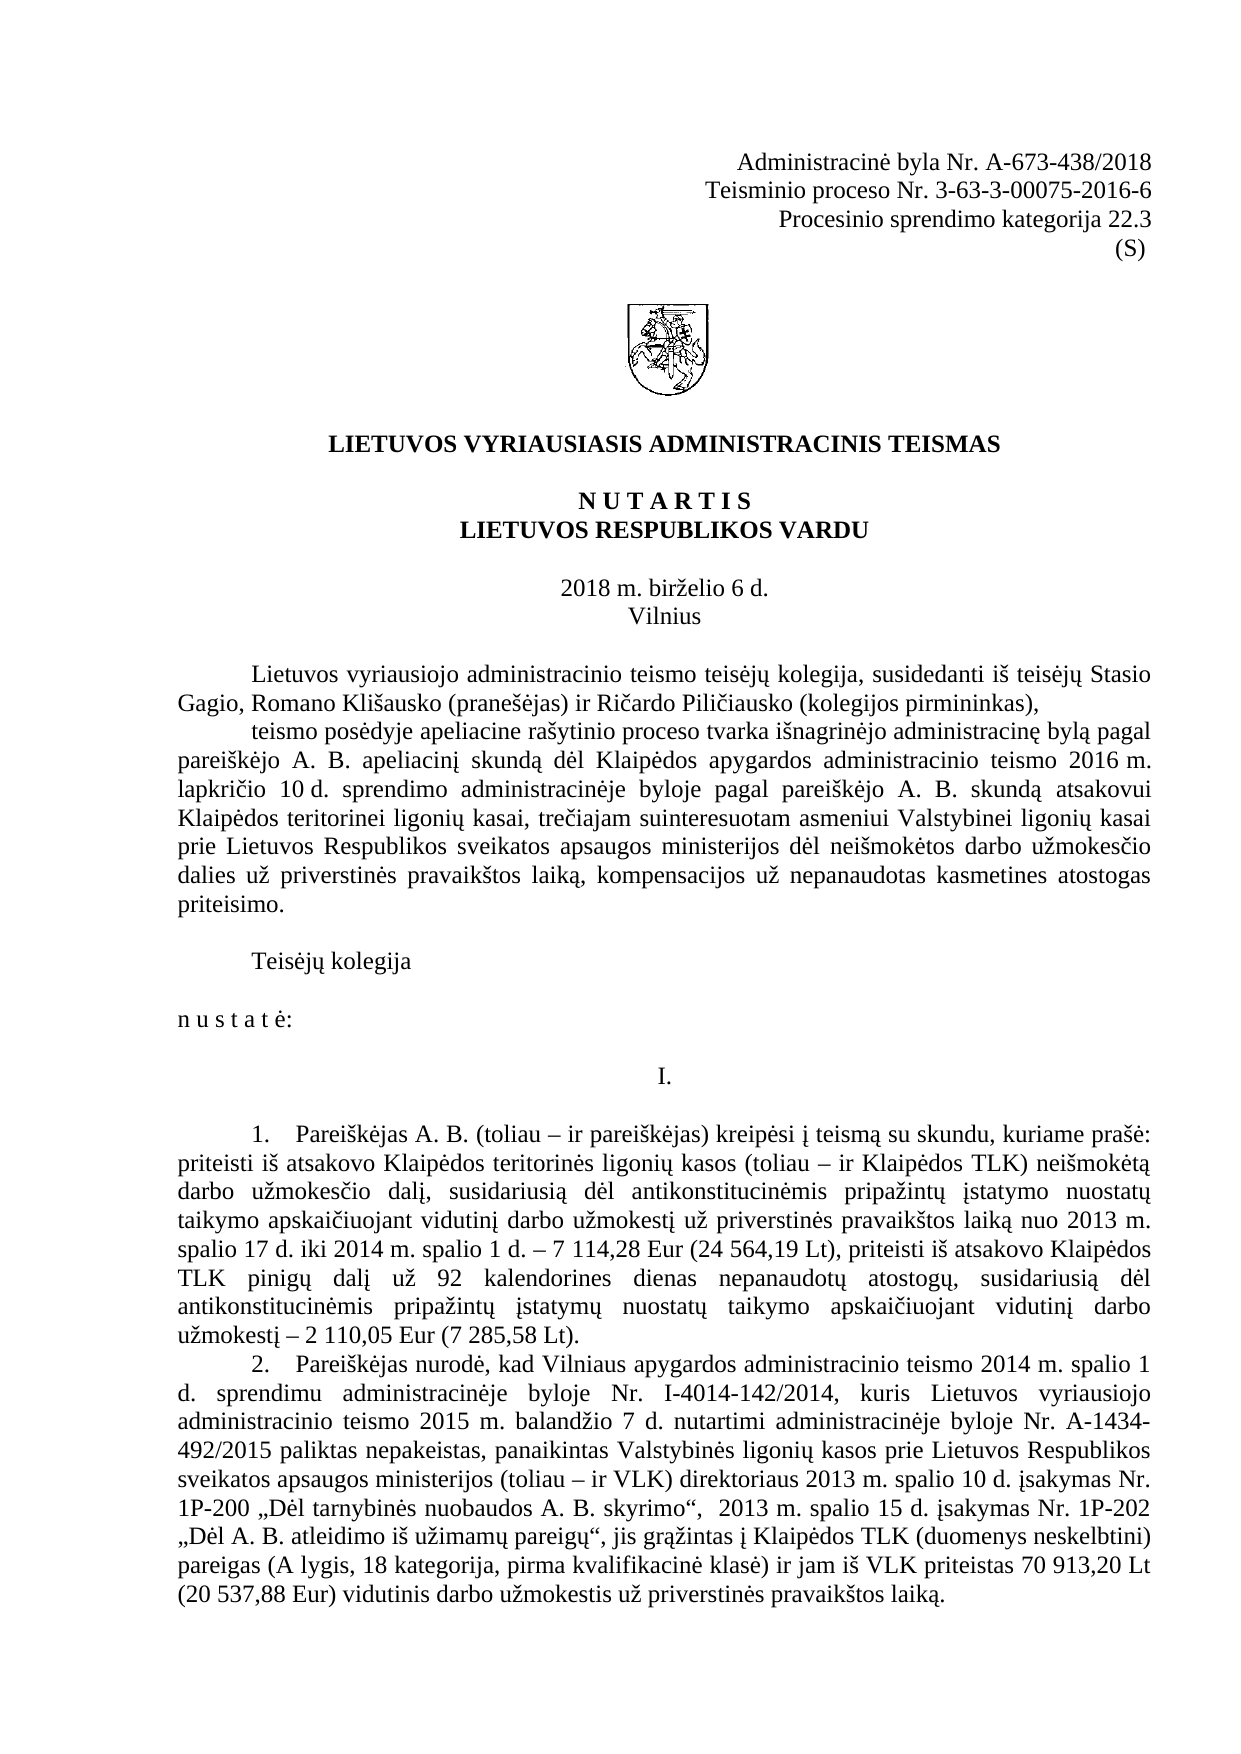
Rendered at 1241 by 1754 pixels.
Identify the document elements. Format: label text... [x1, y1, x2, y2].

text 1. Pareiškėjas A. B. (toliau – ir pareiškėjas) kreipėsi į teismą su skundu, kuriame prašė: priteisti iš atsakovo Klaipėdos teritorinės ligonių kasos (toliau – ir Klaipėdos TLK) neišmokėtą darbo užmokesčio dalį, susidariusią dėl antikonstitucinėmis pripažintų įstatymo nuostatų taikymo apskaičiuojant vidutinį darbo užmokestį už priverstinės pravaikštos laiką nuo 2013 m. spalio 17 d. iki 2014 m. spalio 1 d. – 7 114,28 Eur (24 564,19 Lt), priteisti iš atsakovo Klaipėdos TLK pinigų dalį už 92 kalendorines dienas nepanaudotų atostogų, susidariusią dėl antikonstitucinėmis pripažintų įstatymų nuostatų taikymo apskaičiuojant vidutinį darbo užmokestį – 2 110,05 Eur (7 285,58 Lt). [177, 1119, 1152, 1349]
text (S) [177, 233, 1152, 262]
text 2018 m. birželio 6 d. [177, 573, 1152, 601]
text Procesinio sprendimo kategorija 22.3 [177, 204, 1152, 233]
text n u s t a t ė: [177, 1004, 1152, 1033]
text LIETUVOS RESPUBLIKOS VARDU [177, 515, 1152, 544]
text I. [177, 1061, 1152, 1090]
text Teisminio proceso Nr. 3-63-3-00075-2016-6 [177, 176, 1152, 204]
text Administracinė byla Nr. A-673-438/2018 [177, 147, 1152, 176]
text N U T A R T I S [177, 486, 1152, 515]
text Vilnius [177, 601, 1152, 630]
text Lietuvos vyriausiojo administracinio teismo teisėjų kolegija, susidedanti iš teisėjų Stasio Gagio, Romano Klišausko (pranešėjas) ir Ričardo Piličiausko (kolegijos pirmininkas), [177, 659, 1152, 716]
text 2. Pareiškėjas nurodė, kad Vilniaus apygardos administracinio teismo 2014 m. spalio 1 d. sprendimu administracinėje byloje Nr. I-4014-142/2014, kuris Lietuvos vyriausiojo administracinio teismo 2015 m. balandžio 7 d. nutartimi administracinėje byloje Nr. A-1434-492/2015 paliktas nepakeistas, panaikintas Valstybinės ligonių kasos prie Lietuvos Respublikos sveikatos apsaugos ministerijos (toliau – ir VLK) direktoriaus 2013 m. spalio 10 d. įsakymas Nr. 1P-200 „Dėl tarnybinės nuobaudos A. B. skyrimo“, 2013 m. spalio 15 d. įsakymas Nr. 1P-202 „Dėl A. B. atleidimo iš užimamų pareigų“, jis grąžintas į Klaipėdos TLK (duomenys neskelbtini) pareigas (A lygis, 18 kategorija, pirma kvalifikacinė klasė) ir jam iš VLK priteistas 70 913,20 Lt (20 537,88 Eur) vidutinis darbo užmokestis už priverstinės pravaikštos laiką. [177, 1349, 1152, 1608]
text Teisėjų kolegija [177, 946, 1152, 975]
text LIETUVOS VYRIAUSIASIS ADMINISTRACINIS TEISMAS [177, 429, 1152, 458]
text teismo posėdyje apeliacine rašytinio proceso tvarka išnagrinėjo administracinę bylą pagal pareiškėjo A. B. apeliacinį skundą dėl Klaipėdos apygardos administracinio teismo 2016 m. lapkričio 10 d. sprendimo administracinėje byloje pagal pareiškėjo A. B. skundą atsakovui Klaipėdos teritorinei ligonių kasai, trečiajam suinteresuotam asmeniui Valstybinei ligonių kasai prie Lietuvos Respublikos sveikatos apsaugos ministerijos dėl neišmokėtos darbo užmokesčio dalies už priverstinės pravaikštos laiką, kompensacijos už nepanaudotas kasmetines atostogas priteisimo. [177, 716, 1152, 918]
